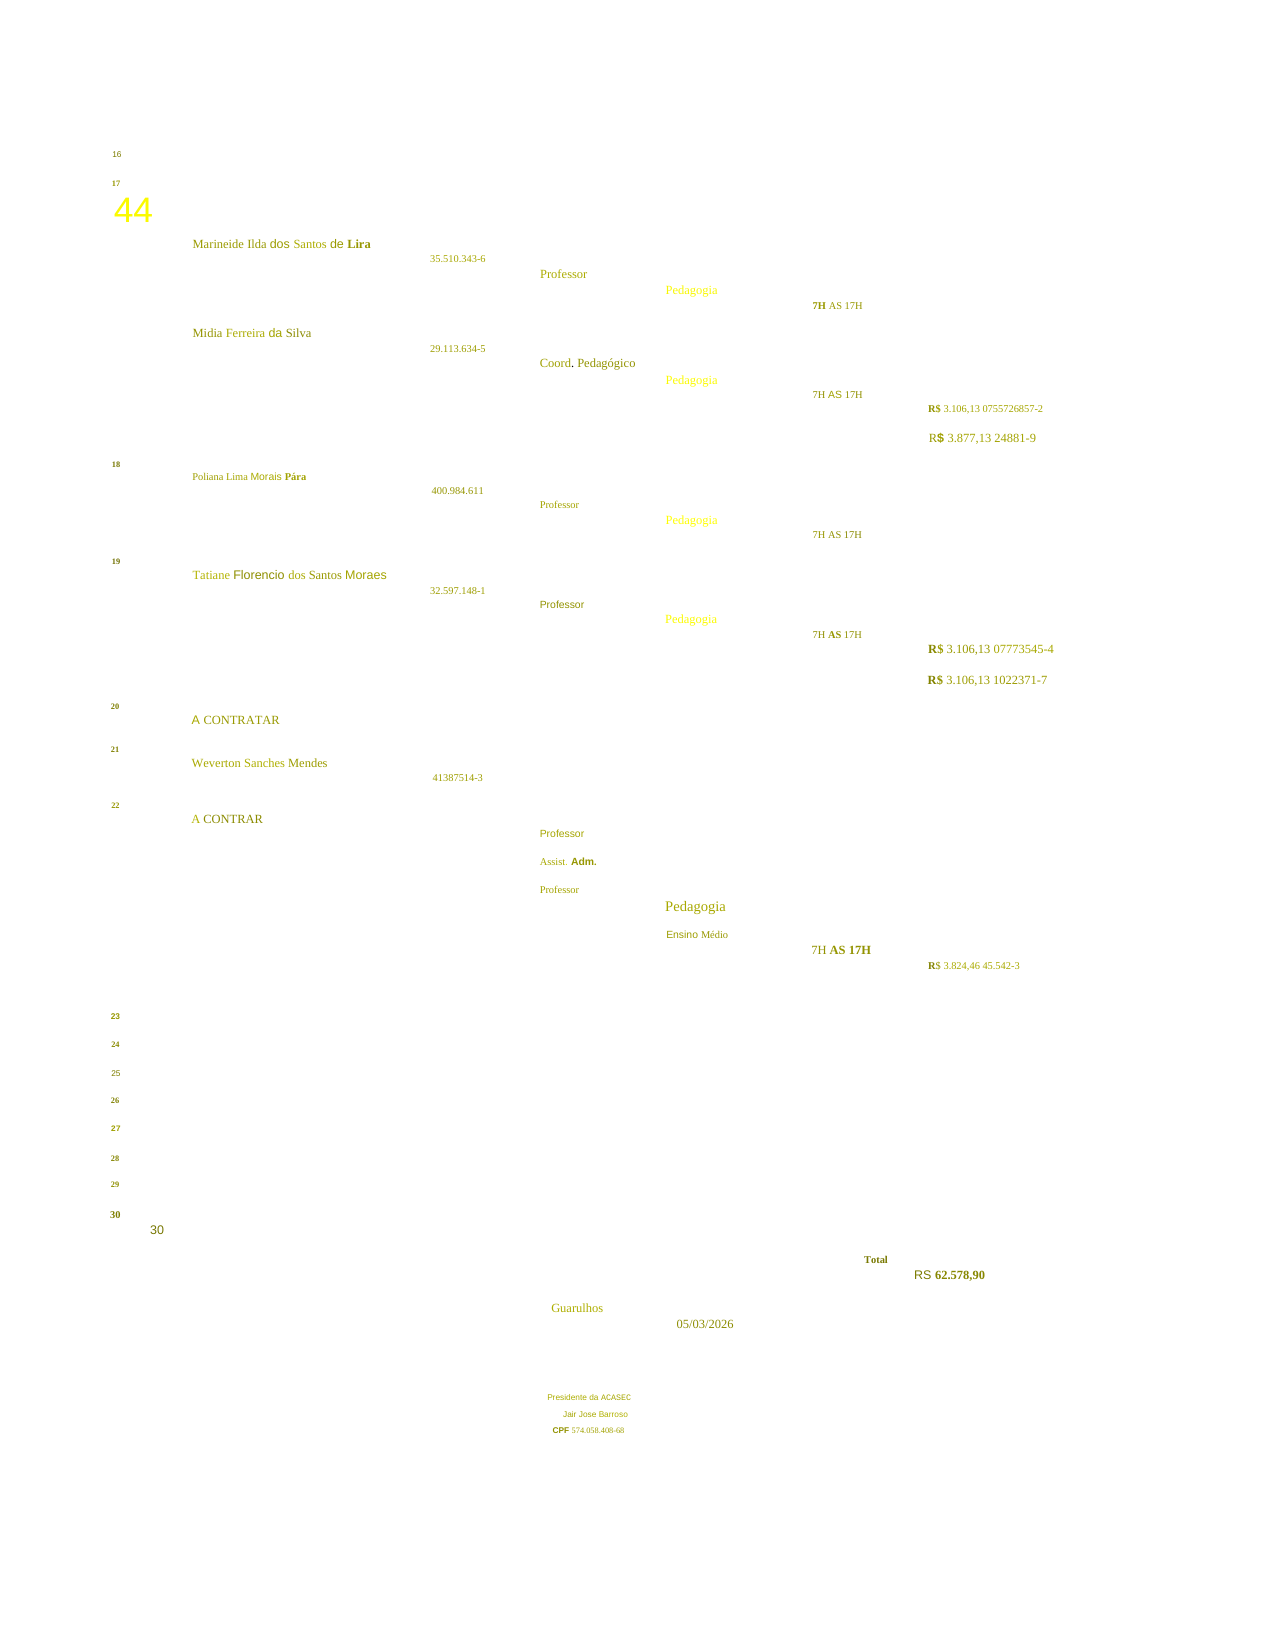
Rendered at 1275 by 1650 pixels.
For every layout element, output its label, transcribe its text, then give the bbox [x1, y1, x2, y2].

text 30 [150, 1223, 1125, 1237]
text R$ 3.106,13 0755726857-2 [928, 403, 1112, 415]
text 7H AS 17H [812, 389, 911, 401]
text 05/03/2026 [676, 1317, 787, 1331]
text Marineide Ilda dos Santos de Lira [192, 236, 408, 251]
text 28 [111, 1153, 161, 1163]
text R$ 3.824,46 45.542-3 [928, 959, 1082, 971]
text Professor [539, 499, 625, 511]
text 7H AS 17H [812, 529, 911, 541]
text Coord. Pedagógico [539, 356, 677, 370]
text CPF 574.058.408-68 [552, 1425, 710, 1435]
text Professor [539, 828, 624, 840]
text Presidente da ACASEC [547, 1392, 713, 1403]
text A CONTRAR [191, 812, 302, 826]
text Ensino Médio [666, 929, 776, 941]
text 29 [111, 1180, 160, 1190]
text 7H AS 17H [812, 628, 911, 641]
text 19 [112, 557, 161, 567]
text RS 62.578,90 [914, 1267, 1022, 1282]
text R$ 3.106,13 07773545-4 [928, 642, 1098, 657]
text 41387514-3 [432, 772, 532, 784]
text Professor [540, 267, 626, 281]
text 44 [113, 189, 161, 230]
text 32.597.148-1 [430, 584, 536, 597]
text 27 [111, 1124, 161, 1134]
text R$ 3.106,13 1022371-7 [927, 673, 1092, 687]
text 25 [111, 1069, 160, 1078]
text 18 [112, 460, 161, 470]
text 26 [111, 1096, 160, 1106]
text 24 [111, 1040, 160, 1050]
text 22 [111, 801, 159, 810]
text 35.510.343-6 [430, 253, 537, 265]
text 7H AS 17H [811, 943, 909, 957]
text 21 [111, 744, 159, 754]
text R$ 3.877,13 24881-9 [928, 431, 1078, 446]
text Assist. Adm. [539, 856, 642, 868]
text 17 [112, 178, 161, 188]
text Tatiane Florencio dos Santos Moraes [192, 568, 423, 582]
text Pedagogia [665, 612, 756, 626]
text Weverton Sanches Mendes [191, 756, 371, 770]
text Pedagogia [665, 372, 756, 387]
text 400.984.611 [431, 485, 533, 497]
text Pedagogia [665, 512, 757, 527]
text Total [864, 1254, 931, 1266]
text 20 [111, 702, 161, 711]
text 7H AS 17H [812, 299, 912, 311]
text Jair Jose Barroso [563, 1409, 697, 1419]
text 23 [111, 1012, 159, 1021]
text Poliana Lima Morais Pára [192, 471, 366, 483]
text 30 [110, 1209, 161, 1221]
text Pedagogia [665, 898, 756, 915]
text A CONTRATAR [191, 713, 321, 727]
text Pedagogia [665, 283, 757, 297]
text Guarulhos [551, 1301, 654, 1315]
text 29.113.634-5 [430, 342, 537, 354]
text Midia Ferreira da Silva [192, 326, 352, 340]
text Professor [539, 884, 626, 896]
text Professor [539, 598, 626, 610]
text 16 [112, 150, 161, 160]
